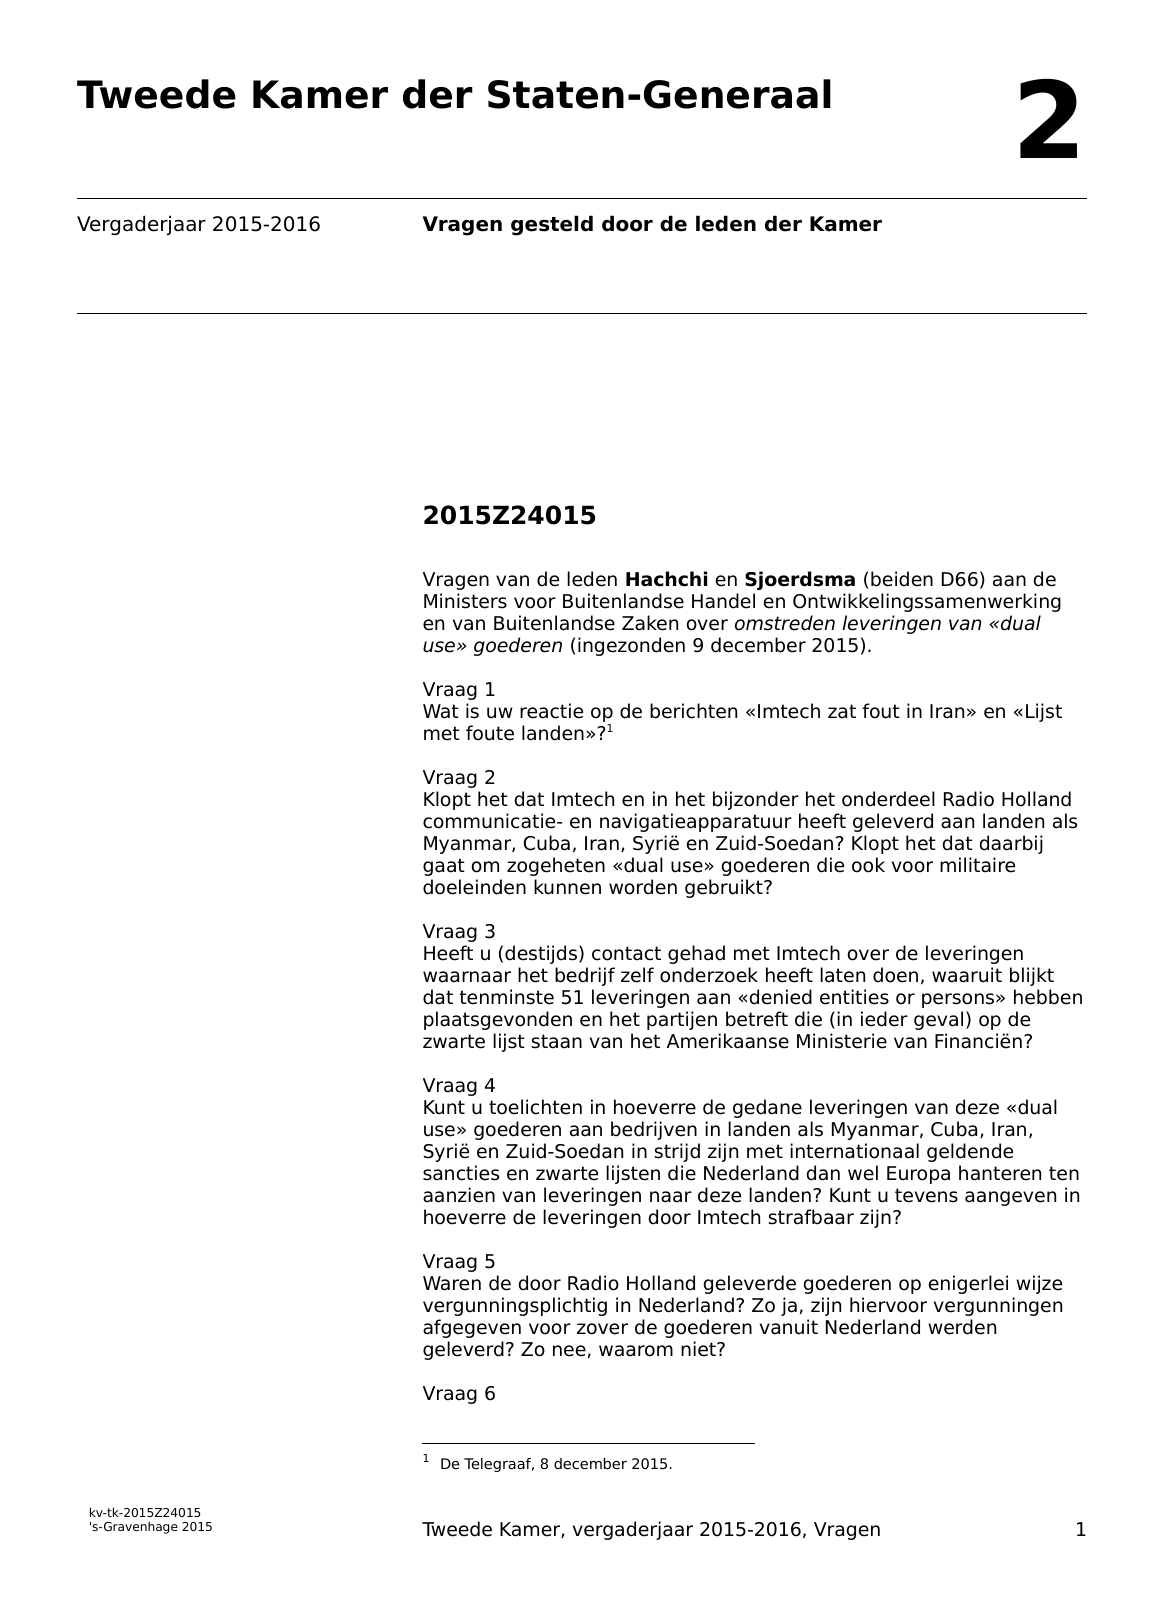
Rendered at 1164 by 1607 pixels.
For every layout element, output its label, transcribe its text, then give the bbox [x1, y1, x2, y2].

text 2015Z24015 [422, 501, 1087, 531]
text Vraag 4 [422, 1075, 1087, 1097]
table_header 2 [886, 59, 1087, 198]
text Waren de door Radio Holland geleverde goederen op enigerlei wijze vergunningsplichtig in Nederland? Zo ja, zijn hiervoor vergunningen afgegeven voor zover de goederen vanuit Nederland werden geleverd? Zo nee, waarom niet? [422, 1273, 1087, 1361]
table_header Tweede Kamer der Staten-Generaal [77, 59, 886, 198]
text Vragen van de leden Hachchi en Sjoerdsma (beiden D66) aan de Ministers voor Buitenlandse Handel en Ontwikkelingssamenwerking en van Buitenlandse Zaken over omstreden leveringen van «dual use» goederen (ingezonden 9 december 2015). [422, 569, 1087, 657]
text De Telegraaf, 8 december 2015. [422, 1452, 1087, 1474]
table_cell Vragen gesteld door de leden der Kamer [422, 199, 1087, 313]
text Vraag 2 [422, 767, 1087, 789]
table_cell Vergaderjaar 2015-2016 [77, 199, 422, 313]
text Klopt het dat Imtech en in het bijzonder het onderdeel Radio Holland communicatie- en navigatieapparatuur heeft geleverd aan landen als Myanmar, Cuba, Iran, Syrië en Zuid-Soedan? Klopt het dat daarbij gaat om zogeheten «dual use» goederen die ook voor militaire doeleinden kunnen worden gebruikt? [422, 789, 1087, 899]
text Vraag 5 [422, 1251, 1087, 1273]
text kv-tk-2015Z24015 [88, 1506, 323, 1520]
text Heeft u (destijds) contact gehad met Imtech over de leveringen waarnaar het bedrijf zelf onderzoek heeft laten doen, waaruit blijkt dat tenminste 51 leveringen aan «denied entities or persons» hebben plaatsgevonden en het partijen betreft die (in ieder geval) op de zwarte lijst staan van het Amerikaanse Ministerie van Financiën? [422, 943, 1087, 1053]
text Vraag 6 [422, 1383, 1087, 1405]
text Wat is uw reactie op de berichten «Imtech zat fout in Iran» en «Lijst met foute landen»? [422, 701, 1087, 745]
text Vraag 1 [422, 679, 1087, 701]
text Kunt u toelichten in hoeverre de gedane leveringen van deze «dual use» goederen aan bedrijven in landen als Myanmar, Cuba, Iran, Syrië en Zuid-Soedan in strijd zijn met internationaal geldende sancties en zwarte lijsten die Nederland dan wel Europa hanteren ten aanzien van leveringen naar deze landen? Kunt u tevens aangeven in hoeverre de leveringen door Imtech strafbaar zijn? [422, 1097, 1087, 1229]
text Vraag 3 [422, 921, 1087, 943]
text 's-Gravenhage 2015 [88, 1520, 323, 1534]
